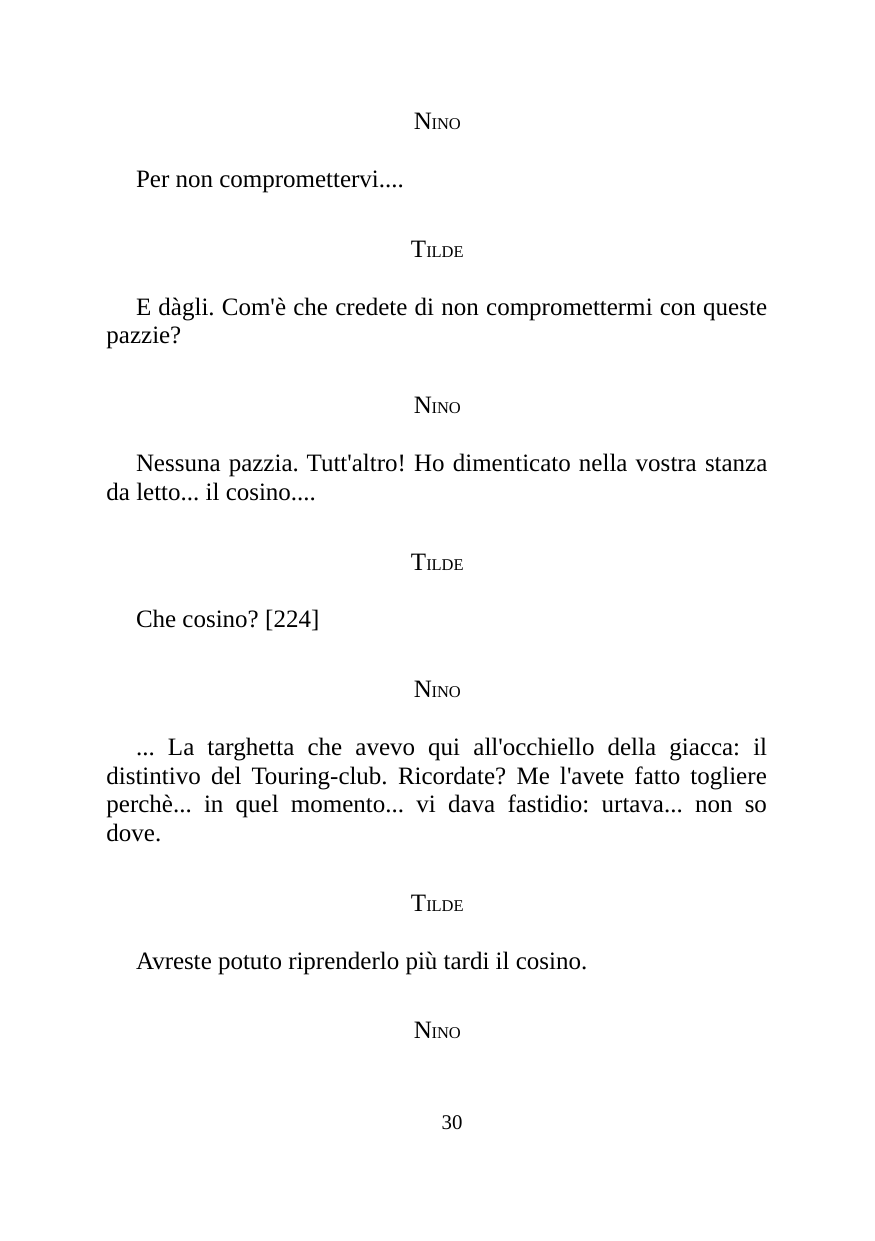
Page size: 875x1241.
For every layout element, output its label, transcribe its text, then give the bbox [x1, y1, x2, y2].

text Nessuna pazzia. Tutt'altro! Ho dimenticato nella vostra stanza da letto... il cosino.... [106, 448, 768, 506]
text Tilde [106, 888, 768, 917]
text Avreste potuto riprenderlo più tardi il cosino. [106, 946, 768, 975]
text Nino [106, 1016, 768, 1044]
text Nino [106, 106, 768, 135]
text Tilde [106, 547, 768, 575]
text Nino [106, 390, 768, 419]
text Che cosino? [224] [106, 604, 768, 633]
text Nino [106, 674, 768, 703]
text Per non compromettervi.... [106, 164, 768, 193]
text ... La targhetta che avevo qui all'occhiello della giacca: il distintivo del Touring-club. Ricordate? Me l'avete fatto togliere perchè... in quel momento... vi dava fastidio: urtava... non so dove. [106, 732, 768, 847]
text Tilde [106, 234, 768, 263]
text E dàgli. Com'è che credete di non compromettermi con queste pazzie? [106, 292, 768, 349]
